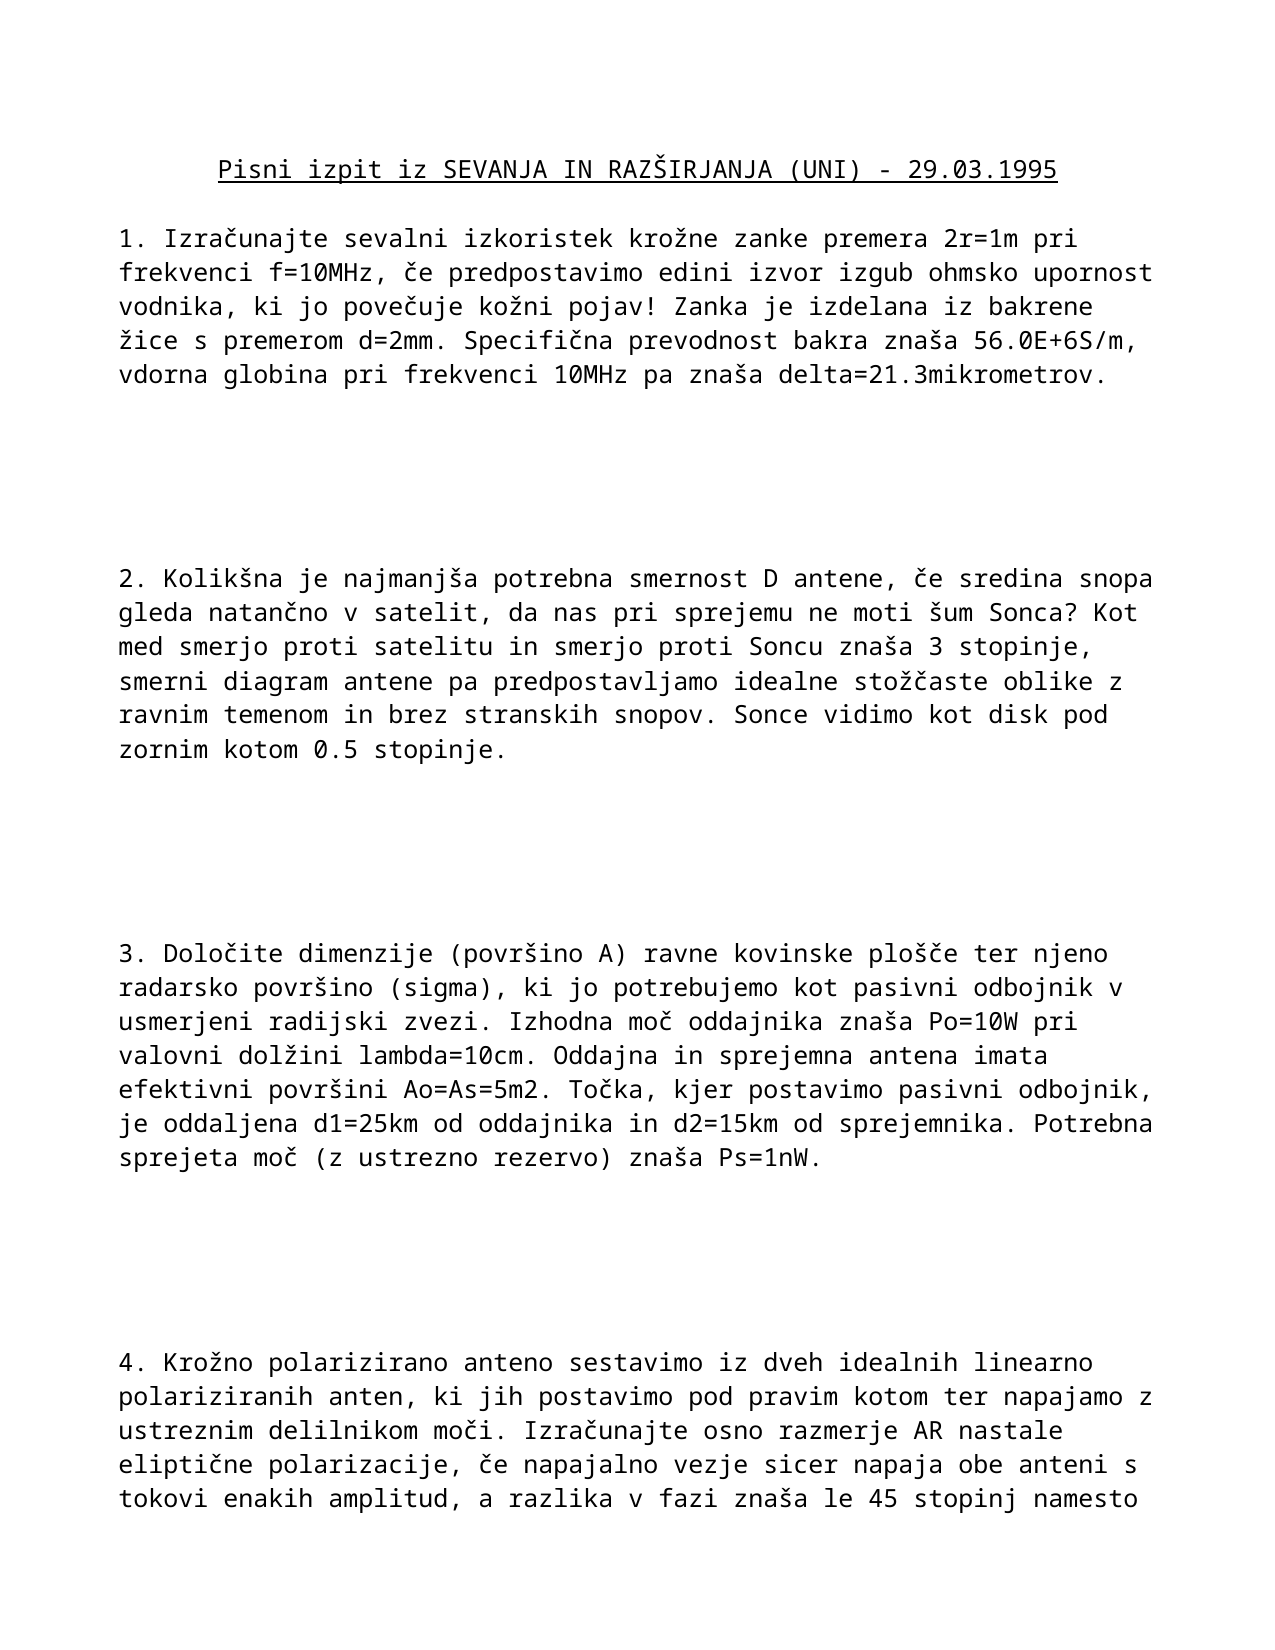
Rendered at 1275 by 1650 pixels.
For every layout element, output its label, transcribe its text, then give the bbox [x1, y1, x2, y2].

text 4. Krožno polarizirano anteno sestavimo iz dveh idealnih linearno polariziranih anten, ki jih postavimo pod pravim kotom ter napajamo z ustreznim delilnikom moči. Izračunajte osno razmerje AR nastale eliptične polarizacije, če napajalno vezje sicer napaja obe anteni s tokovi enakih amplitud, a razlika v fazi znaša le 45 stopinj namesto [118, 1344, 1157, 1515]
text 3. Določite dimenzije (površino A) ravne kovinske plošče ter njeno radarsko površino (sigma), ki jo potrebujemo kot pasivni odbojnik v usmerjeni radijski zvezi. Izhodna moč oddajnika znaša Po=10W pri valovni dolžini lambda=10cm. Oddajna in sprejemna antena imata efektivni površini Ao=As=5m2. Točka, kjer postavimo pasivni odbojnik, je oddaljena d1=25km od oddajnika in d2=15km od sprejemnika. Potrebna sprejeta moč (z ustrezno rezervo) znaša Ps=1nW. [118, 936, 1157, 1174]
text 2. Kolikšna je najmanjša potrebna smernost D antene, če sredina snopa gleda natančno v satelit, da nas pri sprejemu ne moti šum Sonca? Kot med smerjo proti satelitu in smerjo proti Soncu znaša 3 stopinje, smerni diagram antene pa predpostavljamo idealne stožčaste oblike z ravnim temenom in brez stranskih snopov. Sonce vidimo kot disk pod zornim kotom 0.5 stopinje. [118, 561, 1157, 765]
text Pisni izpit iz SEVANJA IN RAZŠIRJANJA (UNI) - 29.03.1995 [118, 152, 1157, 186]
text 1. Izračunajte sevalni izkoristek krožne zanke premera 2r=1m pri frekvenci f=10MHz, če predpostavimo edini izvor izgub ohmsko upornost vodnika, ki jo povečuje kožni pojav! Zanka je izdelana iz bakrene žice s premerom d=2mm. Specifična prevodnost bakra znaša 56.0E+6S/m, vdorna globina pri frekvenci 10MHz pa znaša delta=21.3mikrometrov. [118, 220, 1157, 391]
